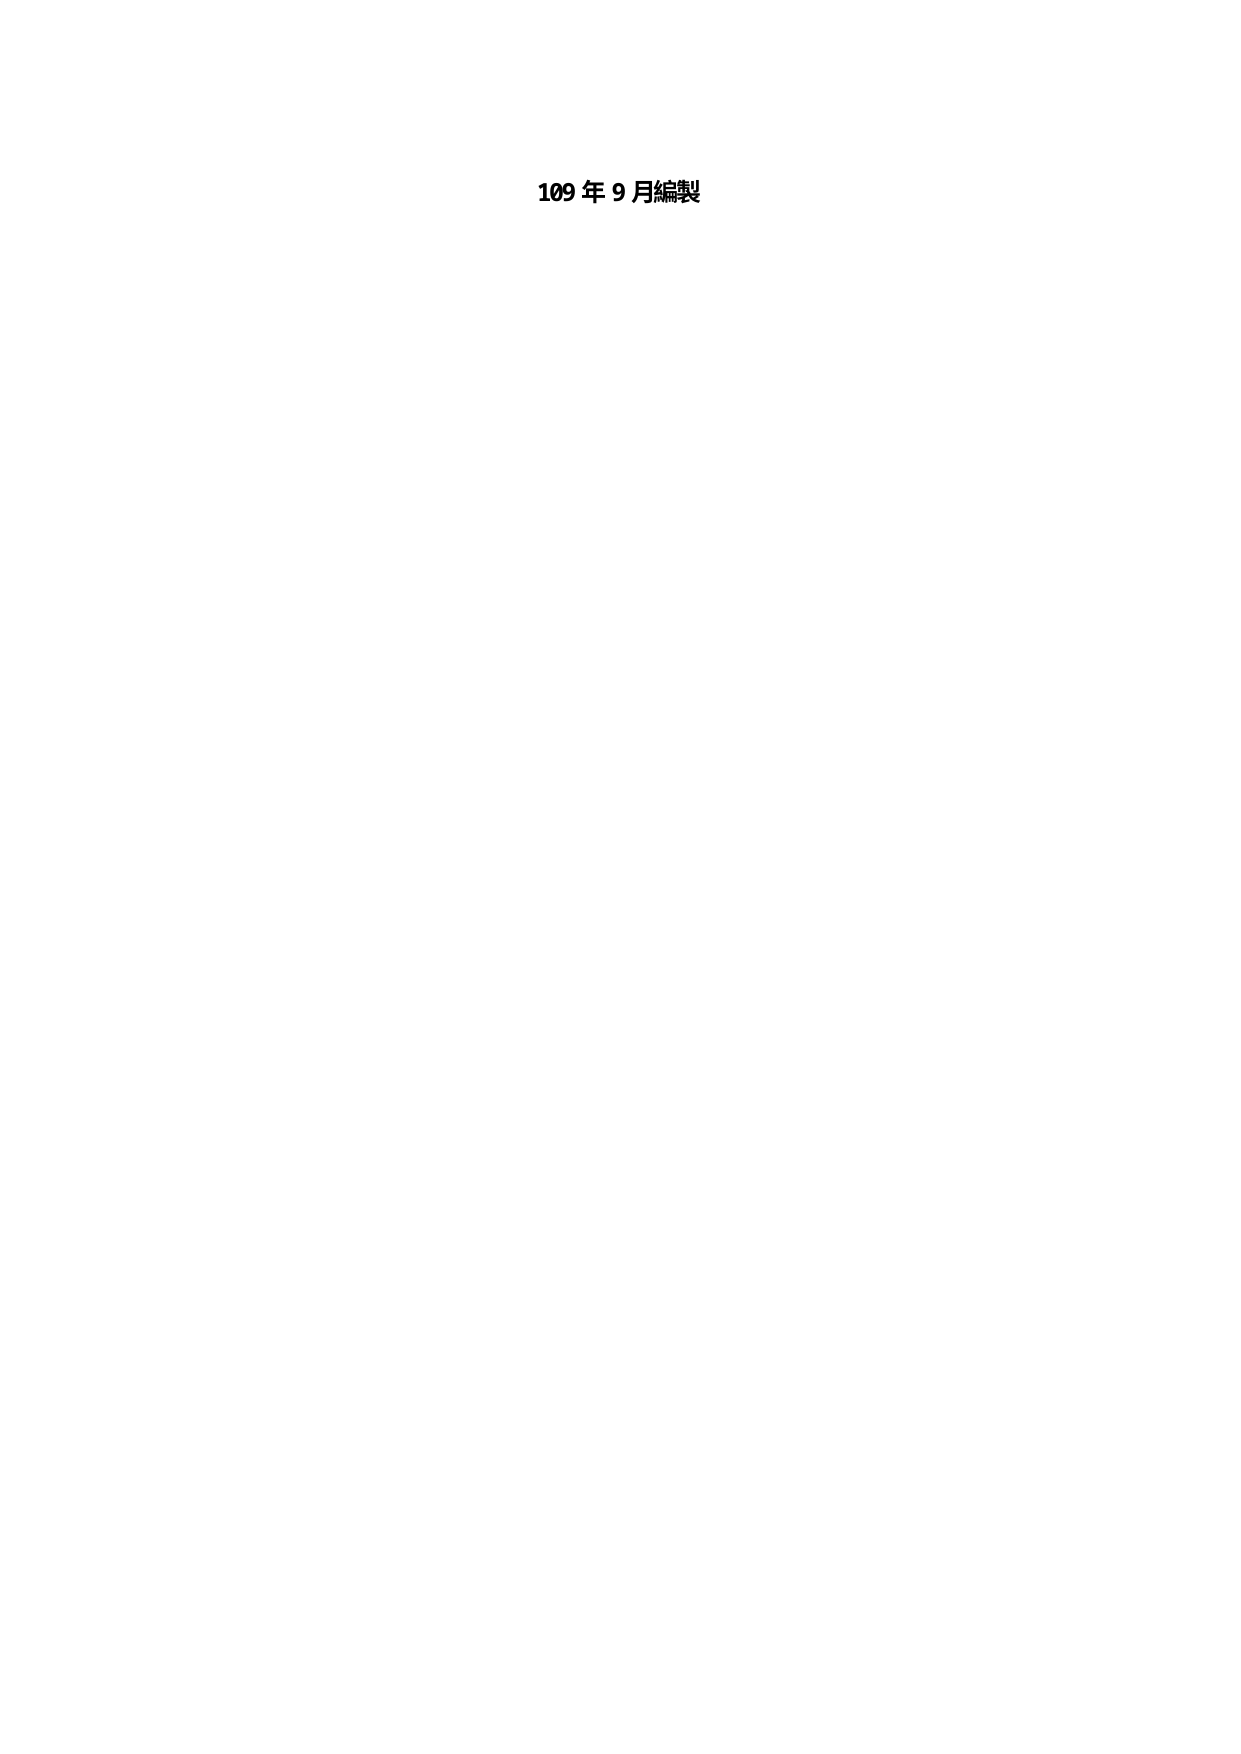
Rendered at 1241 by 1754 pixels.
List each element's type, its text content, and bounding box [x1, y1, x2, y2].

text 109年9月編製 [118, 118, 1122, 222]
